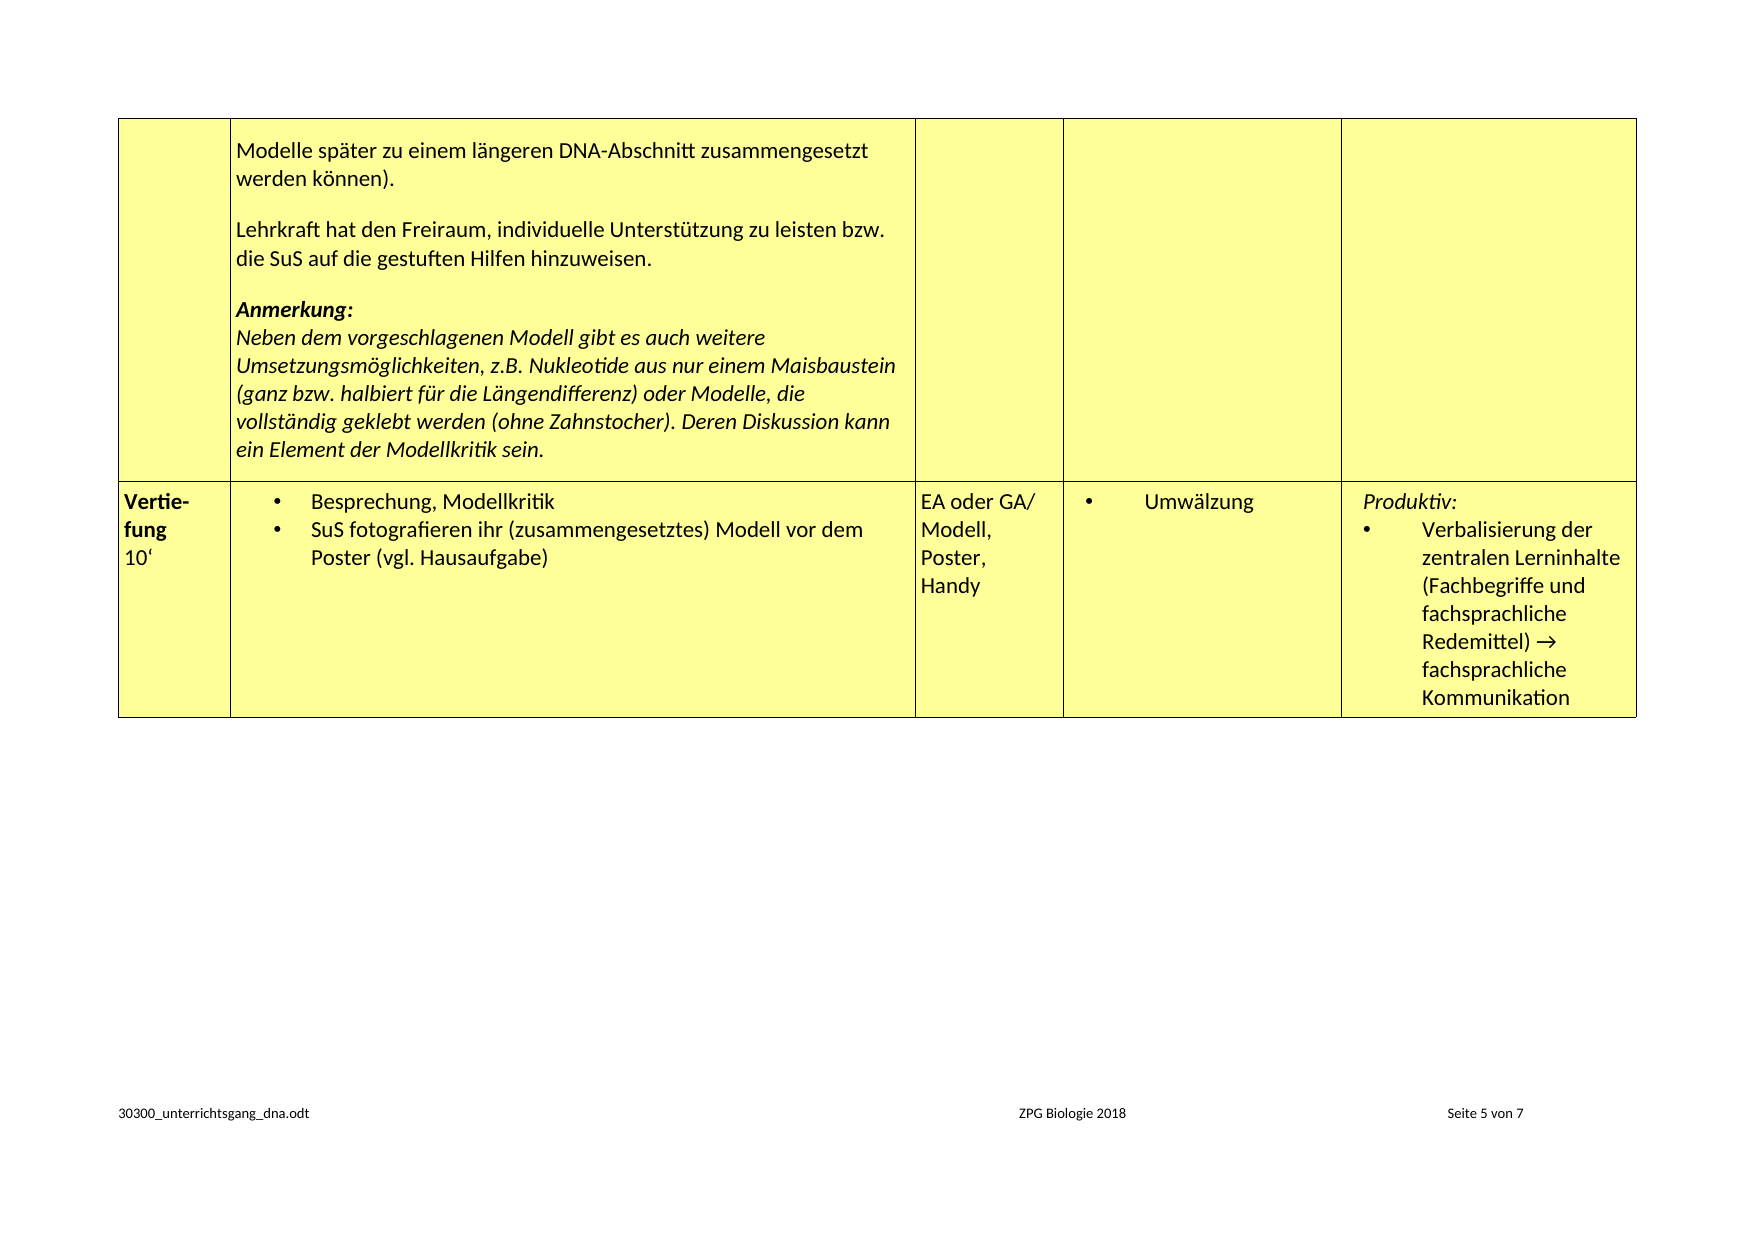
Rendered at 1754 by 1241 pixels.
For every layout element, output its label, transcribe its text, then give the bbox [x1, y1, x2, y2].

table_cell Modelle später zu einem längeren DNA-Abschnitt zusammengesetzt werden können). Lehrkraft hat den Freiraum, individuelle Unterstützung zu leisten bzw. die SuS auf die gestuften Hilfen hinzuweisen. Anmerkung: Neben dem vorgeschlagenen Modell gibt es auch weitere Umsetzungsmöglichkeiten, z.B. Nukleotide aus nur einem Maisbaustein (ganz bzw. halbiert für die Längendifferenz) oder Modelle, die vollständig geklebt werden (ohne Zahnstocher). Deren Diskussion kann ein Element der Modellkritik sein. [231, 119, 915, 481]
table_cell Umwälzung [1064, 482, 1341, 717]
table_cell [1064, 119, 1341, 481]
table_cell [119, 119, 230, 481]
table_cell EA oder GA/ Modell, Poster, Handy [916, 482, 1063, 717]
table_cell [916, 119, 1063, 481]
table_cell [1342, 119, 1636, 481]
table_cell Vertie­fung 10‘ [119, 482, 230, 717]
table_cell Produktiv: Verbalisierung der zentralen Lerninhalte (Fachbegriffe und fachsprachliche Redemittel) → fachsprachliche Kommunikation [1342, 482, 1636, 717]
table_cell Besprechung, Modellkritik SuS fotografieren ihr (zusammengesetztes) Modell vor dem Poster (vgl. Hausaufgabe) [231, 482, 915, 717]
